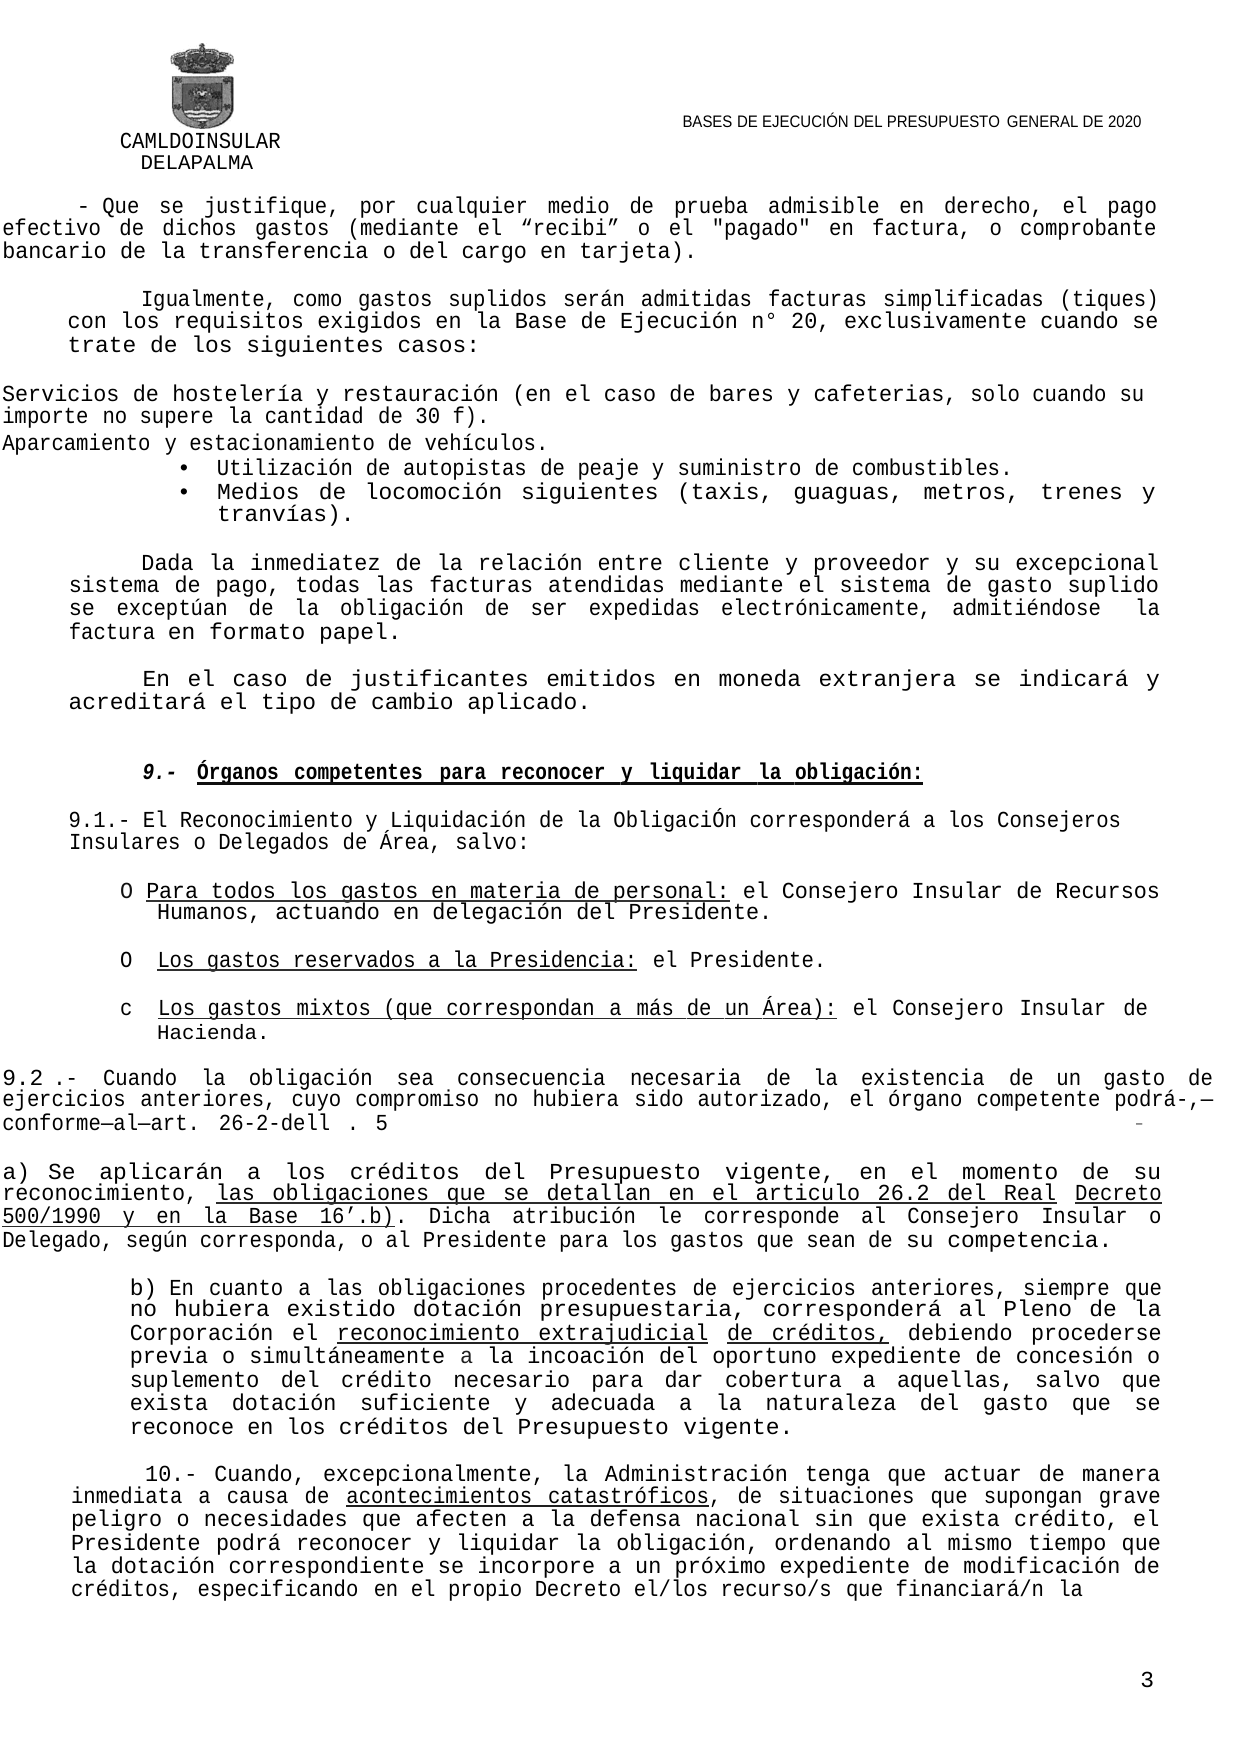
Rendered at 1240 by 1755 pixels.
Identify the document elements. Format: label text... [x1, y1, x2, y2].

text O Para todos los gastos en materia de personal: el Consejero Insular de Recursos Humanos, actuando en delegación del Presidente. [120, 879, 1161, 926]
list .- Cuando la obligación sea consecuencia necesaria de la existencia de un gasto de ejercicios anteriores, cuyo compromiso no hubiera sido autorizado, el órgano competente podrá-,—conforme—al—art. 26-2-dell . 5 - [2, 1067, 1214, 1137]
picture [170, 43, 234, 129]
list Servicios de hostelería y restauración (en el caso de bares y cafeterias, solo cuando su importe no supere la cantidad de 30 f). [0, 383, 1156, 430]
text Igualmente, como gastos suplidos serán admitidas facturas simplificadas (tiques) con los requisitos exigidos en la Base de Ejecución n° 20, exclusivamente cuando se trate de los siguientes casos: [67, 288, 1159, 359]
list Utilización de autopistas de peaje y suministro de combustibles. [177, 455, 1237, 480]
list Medios de locomoción siguientes (taxis, guaguas, metros, trenes y tranvías). [177, 480, 1160, 528]
list Aparcamiento y estacionamiento de vehículos. [0, 430, 1237, 455]
text c Los gastos mixtos (que correspondan a más de un Área): el Consejero Insular de [120, 995, 1237, 1021]
text Dada la inmediatez de la relación entre cliente y proveedor y su excepcional sistema de pago, todas las facturas atendidas mediante el sistema de gasto suplido se exceptúan de la obligación de ser expedidas electrónicamente, admitiéndose la factura en formato papel. [68, 552, 1160, 646]
text En el caso de justificantes emitidos en moneda extranjera se indicará y acreditará el tipo de cambio aplicado. [68, 668, 1160, 716]
text DELAPALMA [44, 153, 349, 174]
text 9.- Órganos competentes para reconocer y liquidar la obligación: [142, 761, 1237, 786]
list Que se justifique, por cualquier medio de prueba admisible en derecho, el pago efectivo de dichos gastos (mediante el “recibi” o el "pagado" en factura, o comprobante bancario de la transferencia o del cargo en tarjeta). [2, 195, 1158, 265]
text 10.- Cuando, excepcionalmente, la Administración tenga que actuar de manera inmediata a causa de acontecimientos catastróficos, de situaciones que supongan grave peligro o necesidades que afecten a la defensa nacional sin que exista crédito, el Presidente podrá reconocer y liquidar la obligación, ordenando al mismo tiempo que la dotación correspondiente se incorpore a un próximo expediente de modificación de créditos, especificando en el propio Decreto el/los recurso/s que financiará/n la [71, 1463, 1161, 1604]
list Se aplicarán a los créditos del Presupuesto vigente, en el momento de su reconocimiento, las obligaciones que se detallan en el articulo 26.2 del Real Decreto 500/1990 y en la Base 16’.b). Dicha atribución le corresponde al Consejero Insular o Delegado, según corresponda, o al Presidente para los gastos que sean de su competencia. [2, 1160, 1162, 1254]
text CAMLDOINSULAR [44, 129, 356, 153]
text O Los gastos reservados a la Presidencia: el Presidente. [120, 948, 1237, 974]
text 9.1.- El Reconocimiento y Liquidación de la ObligaciÓn corresponderá a los Consejeros Insulares o Delegados de Área, salvo: [68, 808, 1161, 856]
list En cuanto a las obligaciones procedentes de ejercicios anteriores, siempre que no hubiera existido dotación presupuestaria, corresponderá al Pleno de la Corporación el reconocimiento extrajudicial de créditos, debiendo procederse previa o simultáneamente a la incoación del oportuno expediente de concesión o suplemento del crédito necesario para dar cobertura a aquellas, salvo que exista dotación suficiente y adecuada a la naturaleza del gasto que se reconoce en los créditos del Presupuesto vigente. [129, 1277, 1162, 1441]
text Hacienda. [157, 1021, 1237, 1044]
